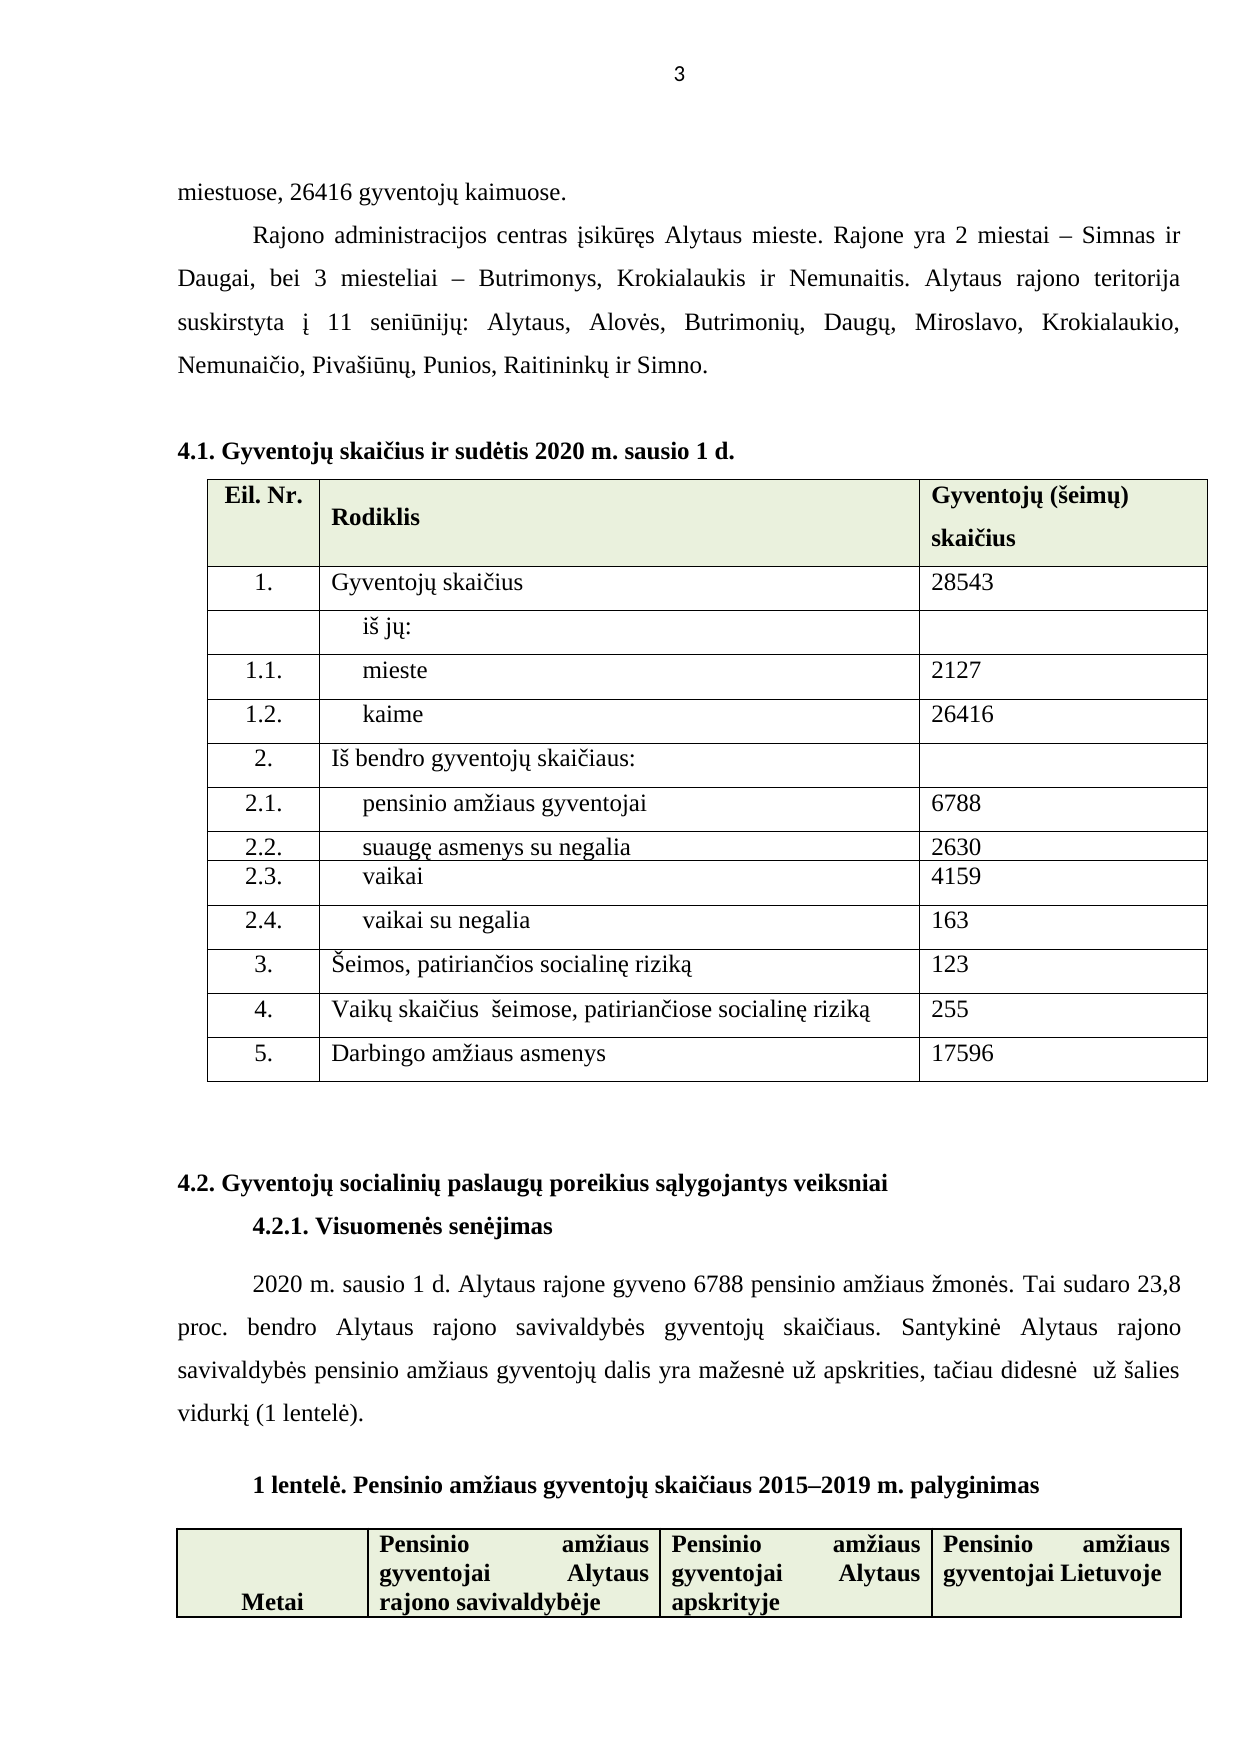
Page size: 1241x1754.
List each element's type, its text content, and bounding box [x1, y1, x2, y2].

table_header Pensinio amžiaus gyventojai Alytaus apskrityje [661, 1530, 931, 1616]
table_cell [920, 744, 1207, 787]
table_cell 3. [208, 950, 319, 993]
table_header Pensinio amžiaus gyventojai Lietuvoje [933, 1530, 1180, 1616]
table_cell 2630 [920, 832, 1207, 860]
table_header Pensinio amžiaus gyventojai Alytaus rajono savivaldybėje [369, 1530, 659, 1616]
table_cell pensinio amžiaus gyventojai [320, 788, 919, 831]
text 1 lentelė. Pensinio amžiaus gyventojų skaičiaus 2015–2019 m. palyginimas [177, 1470, 1181, 1499]
table_cell Šeimos, patiriančios socialinę riziką [320, 950, 919, 993]
table_cell 2.4. [208, 906, 319, 948]
table_cell 2.3. [208, 861, 319, 904]
table_cell mieste [320, 655, 919, 698]
text 4.2. Gyventojų socialinių paslaugų poreikius sąlygojantys veiksniai [177, 1168, 1181, 1197]
table_cell vaikai [320, 861, 919, 904]
table_cell Iš bendro gyventojų skaičiaus: [320, 744, 919, 787]
table_cell 5. [208, 1038, 319, 1081]
table_cell 2. [208, 744, 319, 787]
table_cell 4159 [920, 861, 1207, 904]
text 4.2.1. Visuomenės senėjimas [177, 1211, 1181, 1240]
table_cell 2.2. [208, 832, 319, 860]
table_cell 1.2. [208, 700, 319, 742]
table_cell 17596 [920, 1038, 1207, 1081]
table_cell 123 [920, 950, 1207, 993]
table_cell Vaikų skaičius šeimose, patiriančiose socialinę riziką [320, 994, 919, 1037]
table_header Metai [178, 1530, 367, 1616]
table_cell 2.1. [208, 788, 319, 831]
table_cell 163 [920, 906, 1207, 948]
table_cell Gyventojų skaičius [320, 567, 919, 610]
table_header Gyventojų (šeimų) skaičius [920, 480, 1207, 566]
table_cell 1. [208, 567, 319, 610]
table_cell 1.1. [208, 655, 319, 698]
table_cell 4. [208, 994, 319, 1037]
text 4.1. Gyventojų skaičius ir sudėtis 2020 m. sausio 1 d. [177, 436, 1181, 465]
text miestuose, 26416 gyventojų kaimuose. [177, 177, 1181, 206]
table_cell iš jų: [320, 611, 919, 654]
table_cell 255 [920, 994, 1207, 1037]
table_cell 2127 [920, 655, 1207, 698]
table_cell [920, 611, 1207, 654]
table_cell kaime [320, 700, 919, 742]
text 2020 m. sausio 1 d. Alytaus rajone gyveno 6788 pensinio amžiaus žmonės. Tai sudaro 23,8 proc. bendro Alytaus rajono savivaldybės gyventojų skaičiaus. Santykinė Alytaus rajono savivaldybės pensinio amžiaus gyventojų dalis yra mažesnė už apskrities, tačiau didesnė už šalies vidurkį (1 lentelė). [177, 1269, 1181, 1427]
table_cell Darbingo amžiaus asmenys [320, 1038, 919, 1081]
text Rajono administracijos centras įsikūręs Alytaus mieste. Rajone yra 2 miestai – Simnas ir Daugai, bei 3 miesteliai – Butrimonys, Krokialaukis ir Nemunaitis. Alytaus rajono teritorija suskirstyta į 11 seniūnijų: Alytaus, Alovės, Butrimonių, Daugų, Miroslavo, Krokialaukio, Nemunaičio, Pivašiūnų, Punios, Raitininkų ir Simno. [177, 220, 1181, 378]
table_cell [208, 611, 319, 654]
table_cell suaugę asmenys su negalia [320, 832, 919, 860]
table_cell vaikai su negalia [320, 906, 919, 948]
table_header Rodiklis [320, 480, 919, 566]
table_cell 28543 [920, 567, 1207, 610]
table_header Eil. Nr. [208, 480, 319, 566]
table_cell 26416 [920, 700, 1207, 742]
table_cell 6788 [920, 788, 1207, 831]
